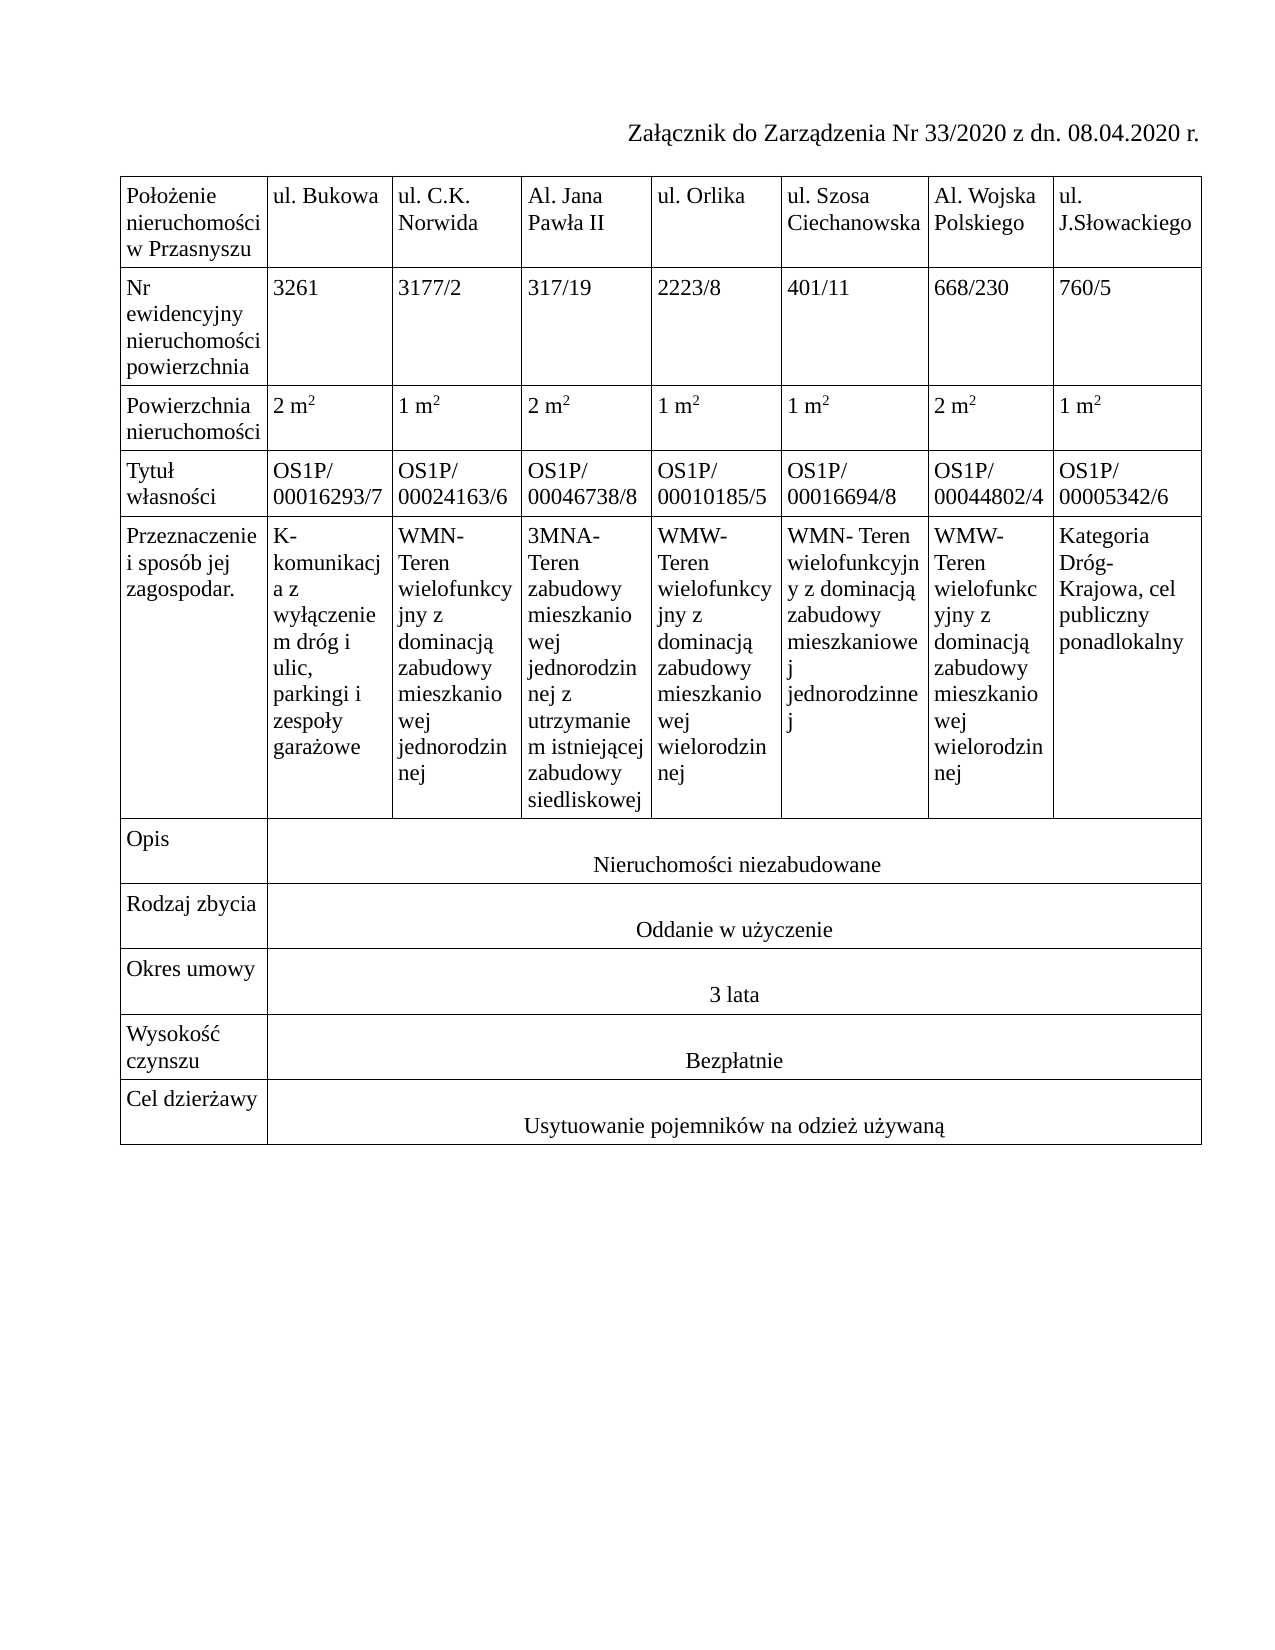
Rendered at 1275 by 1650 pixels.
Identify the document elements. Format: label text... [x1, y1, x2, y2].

table_cell WMN- Teren wielofunkcyjny z dominacją zabudowy mieszkaniowej jednorodzinnej [782, 517, 928, 818]
table_header ul. Orlika [652, 177, 781, 267]
table_cell Nr ewidencyjny nieruchomości powierzchnia [121, 268, 267, 385]
table_cell Wysokość czynszu [121, 1015, 267, 1079]
table_cell 1 m2 [1054, 386, 1201, 450]
table_cell 3MNA- Teren zabudowy mieszkaniowej jednorodzinnej z utrzymaniem istniejącej zabudowy siedliskowej [522, 517, 651, 818]
table_cell OS1P/00024163/6 [393, 451, 521, 516]
table_cell 1 m2 [652, 386, 781, 450]
table_cell 2223/8 [652, 268, 781, 385]
table_cell Nieruchomości niezabudowane [268, 819, 1201, 883]
table_cell 2 m2 [268, 386, 392, 450]
table_cell OS1P/00016293/7 [268, 451, 392, 516]
table_header Al. Wojska Polskiego [929, 177, 1053, 267]
table_cell Usytuowanie pojemników na odzież używaną [268, 1080, 1201, 1144]
table_cell 760/5 [1054, 268, 1201, 385]
table_header ul. C.K. Norwida [393, 177, 521, 267]
table_cell 3177/2 [393, 268, 521, 385]
table_cell 668/230 [929, 268, 1053, 385]
table_cell OS1P/00044802/4 [929, 451, 1053, 516]
table_cell Rodzaj zbycia [121, 884, 267, 948]
table_cell 3261 [268, 268, 392, 385]
table_cell 1 m2 [782, 386, 928, 450]
table_cell OS1P/00016694/8 [782, 451, 928, 516]
table_cell WMW- Teren wielofunkcyjny z dominacją zabudowy mieszkaniowej wielorodzinnej [929, 517, 1053, 818]
table_cell OS1P/00010185/5 [652, 451, 781, 516]
table_cell 2 m2 [929, 386, 1053, 450]
table_cell 3 lata [268, 949, 1201, 1013]
table_cell Okres umowy [121, 949, 267, 1013]
table_cell Oddanie w użyczenie [268, 884, 1201, 948]
table_cell 317/19 [522, 268, 651, 385]
table_cell Cel dzierżawy [121, 1080, 267, 1144]
table_cell WMN- Teren wielofunkcyjny z dominacją zabudowy mieszkaniowej jednorodzinnej [393, 517, 521, 818]
table_cell Powierzchnia nieruchomości [121, 386, 267, 450]
table_header ul. Bukowa [268, 177, 392, 267]
table_header ul. J.Słowackiego [1054, 177, 1201, 267]
table_cell K-komunikacja z wyłączeniem dróg i ulic, parkingi i zespoły garażowe [268, 517, 392, 818]
table_cell Tytuł własności [121, 451, 267, 516]
table_cell Bezpłatnie [268, 1015, 1201, 1079]
table_cell OS1P/00005342/6 [1054, 451, 1201, 516]
table_cell Przeznaczenie i sposób jej zagospodar. [121, 517, 267, 818]
text Załącznik do Zarządzenia Nr 33/2020 z dn. 08.04.2020 r. [118, 118, 1199, 147]
table_header Al. Jana Pawła II [522, 177, 651, 267]
table_cell Kategoria Dróg- Krajowa, cel publiczny ponadlokalny [1054, 517, 1201, 818]
table_cell OS1P/00046738/8 [522, 451, 651, 516]
table_cell 1 m2 [393, 386, 521, 450]
table_header Położenie nieruchomości w Przasnyszu [121, 177, 267, 267]
table_cell 401/11 [782, 268, 928, 385]
table_header ul. Szosa Ciechanowska [782, 177, 928, 267]
table_cell WMW- Teren wielofunkcyjny z dominacją zabudowy mieszkaniowej wielorodzinnej [652, 517, 781, 818]
table_cell 2 m2 [522, 386, 651, 450]
table_cell Opis [121, 819, 267, 883]
